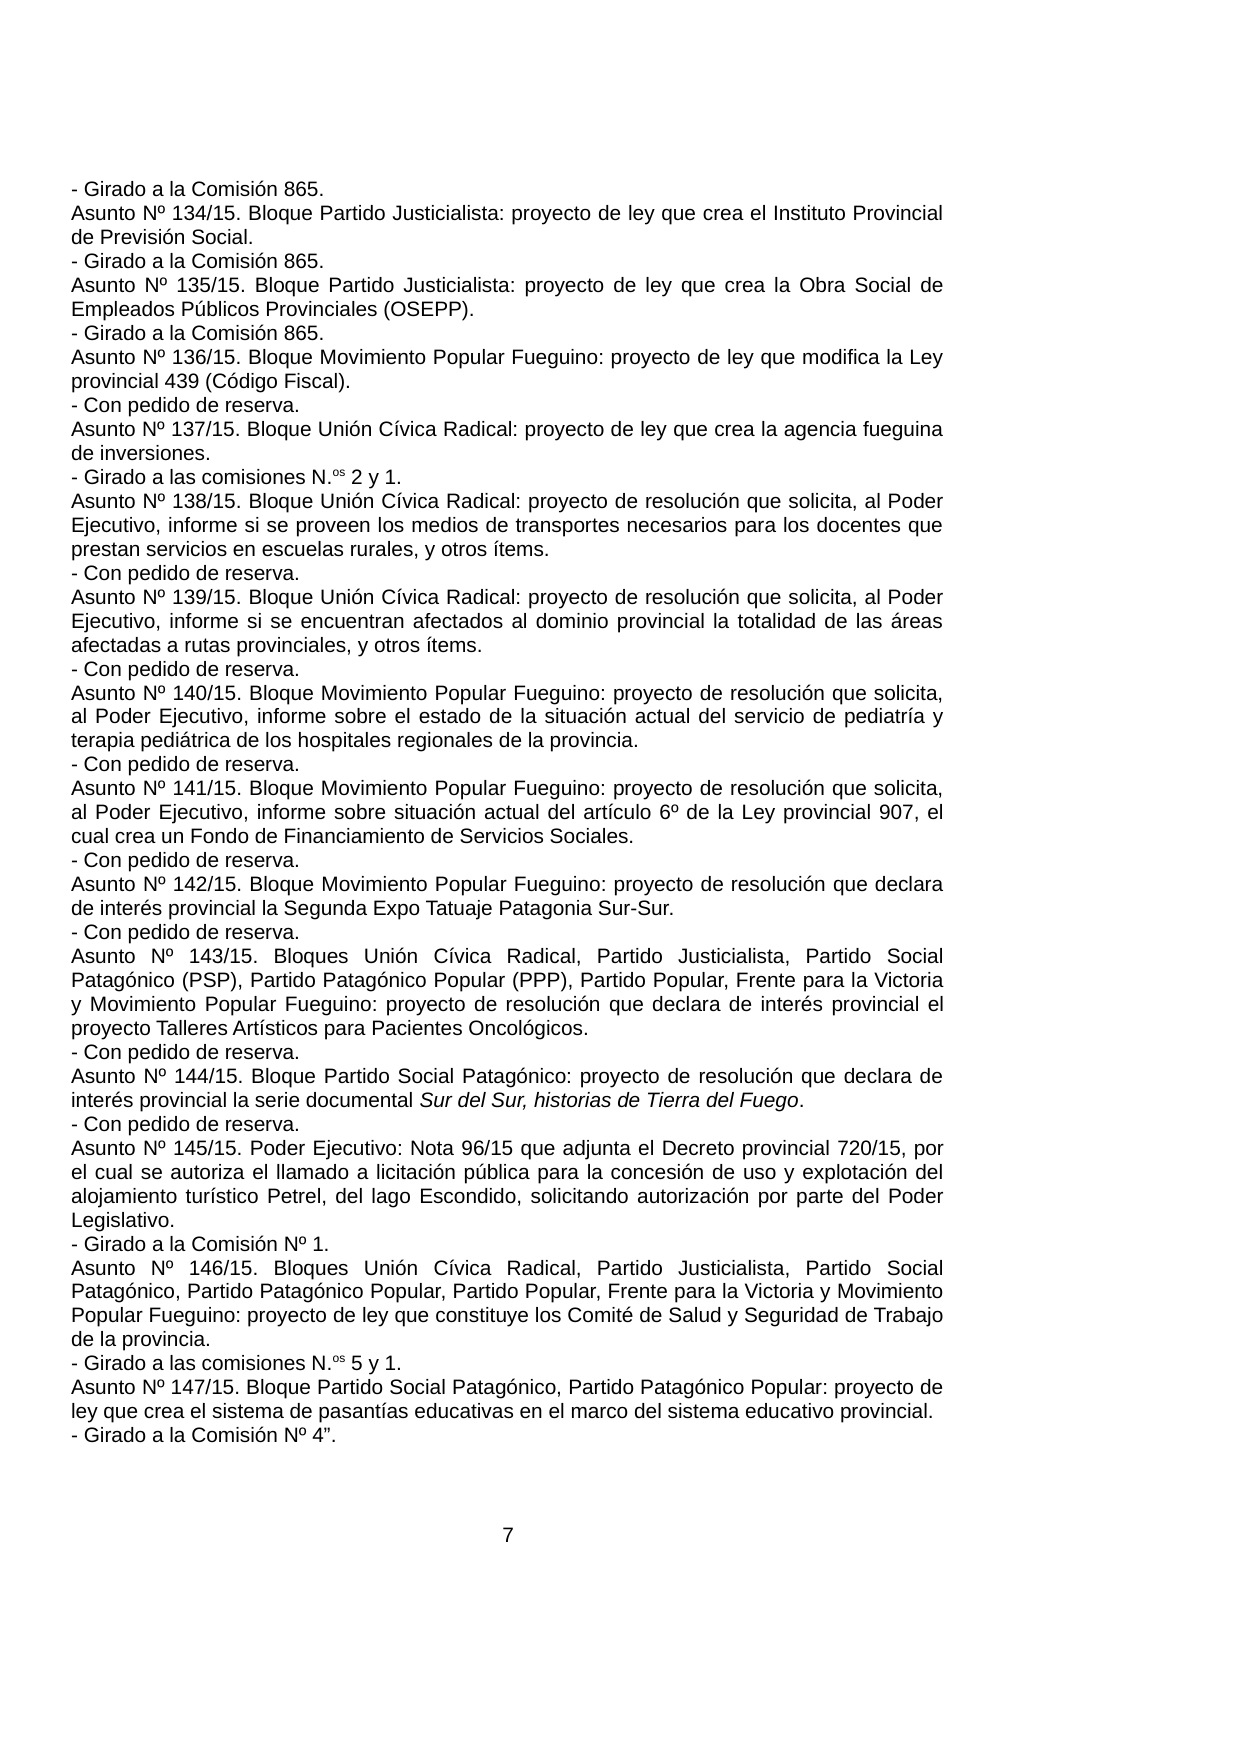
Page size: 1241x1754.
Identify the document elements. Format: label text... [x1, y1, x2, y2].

text Asunto Nº 138/15. Bloque Unión Cívica Radical: proyecto de resolución que solicita, al Poder Ejecutivo, informe si se proveen los medios de transportes necesarios para los docentes que prestan servicios en escuelas rurales, y otros ítems. [71, 489, 945, 561]
text - Con pedido de reserva. [71, 561, 945, 584]
text Asunto Nº 136/15. Bloque Movimiento Popular Fueguino: proyecto de ley que modifica la Ley provincial 439 (Código Fiscal). [71, 345, 945, 393]
text Asunto Nº 143/15. Bloques Unión Cívica Radical, Partido Justicialista, Partido Social Patagónico (PSP), Partido Patagónico Popular (PPP), Partido Popular, Frente para la Victoria y Movimiento Popular Fueguino: proyecto de resolución que declara de interés provincial el proyecto Talleres Artísticos para Pacientes Oncológicos. [71, 944, 945, 1040]
text - Con pedido de reserva. [71, 752, 945, 776]
text - Con pedido de reserva. [71, 656, 945, 680]
text Asunto Nº 145/15. Poder Ejecutivo: Nota 96/15 que adjunta el Decreto provincial 720/15, por el cual se autoriza el llamado a licitación pública para la concesión de uso y explotación del alojamiento turístico Petrel, del lago Escondido, solicitando autorización por parte del Poder Legislativo. [71, 1136, 945, 1231]
text - Con pedido de reserva. [71, 1040, 945, 1064]
text Asunto Nº 144/15. Bloque Partido Social Patagónico: proyecto de resolución que declara de interés provincial la serie documental Sur del Sur, historias de Tierra del Fuego. [71, 1064, 945, 1112]
text Asunto Nº 142/15. Bloque Movimiento Popular Fueguino: proyecto de resolución que declara de interés provincial la Segunda Expo Tatuaje Patagonia Sur-Sur. [71, 872, 945, 920]
text - Girado a la Comisión Nº 1. [71, 1231, 945, 1255]
text Asunto Nº 135/15. Bloque Partido Justicialista: proyecto de ley que crea la Obra Social de Empleados Públicos Provinciales (OSEPP). [71, 273, 945, 321]
text Asunto Nº 141/15. Bloque Movimiento Popular Fueguino: proyecto de resolución que solicita, al Poder Ejecutivo, informe sobre situación actual del artículo 6º de la Ley provincial 907, el cual crea un Fondo de Financiamiento de Servicios Sociales. [71, 776, 945, 848]
text - Con pedido de reserva. [71, 393, 945, 417]
text Asunto Nº 134/15. Bloque Partido Justicialista: proyecto de ley que crea el Instituto Provincial de Previsión Social. [71, 201, 945, 249]
text - Girado a las comisiones N.os 2 y 1. [71, 465, 945, 489]
text Asunto Nº 137/15. Bloque Unión Cívica Radical: proyecto de ley que crea la agencia fueguina de inversiones. [71, 417, 945, 465]
text Asunto Nº 140/15. Bloque Movimiento Popular Fueguino: proyecto de resolución que solicita, al Poder Ejecutivo, informe sobre el estado de la situación actual del servicio de pediatría y terapia pediátrica de los hospitales regionales de la provincia. [71, 680, 945, 752]
text Asunto Nº 139/15. Bloque Unión Cívica Radical: proyecto de resolución que solicita, al Poder Ejecutivo, informe si se encuentran afectados al dominio provincial la totalidad de las áreas afectadas a rutas provinciales, y otros ítems. [71, 584, 945, 656]
text - Girado a la Comisión 865. [71, 321, 945, 345]
text - Con pedido de reserva. [71, 848, 945, 872]
text Asunto Nº 147/15. Bloque Partido Social Patagónico, Partido Patagónico Popular: proyecto de ley que crea el sistema de pasantías educativas en el marco del sistema educativo provincial. [71, 1375, 945, 1423]
text - Girado a la Comisión 865. [71, 249, 945, 273]
text - Con pedido de reserva. [71, 920, 945, 944]
text - Con pedido de reserva. [71, 1112, 945, 1136]
text - Girado a las comisiones N.os 5 y 1. [71, 1351, 945, 1375]
text Asunto Nº 146/15. Bloques Unión Cívica Radical, Partido Justicialista, Partido Social Patagónico, Partido Patagónico Popular, Partido Popular, Frente para la Victoria y Movimiento Popular Fueguino: proyecto de ley que constituye los Comité de Salud y Seguridad de Trabajo de la provincia. [71, 1255, 945, 1351]
text - Girado a la Comisión 865. [71, 177, 945, 201]
text - Girado a la Comisión Nº 4”. [71, 1423, 945, 1447]
